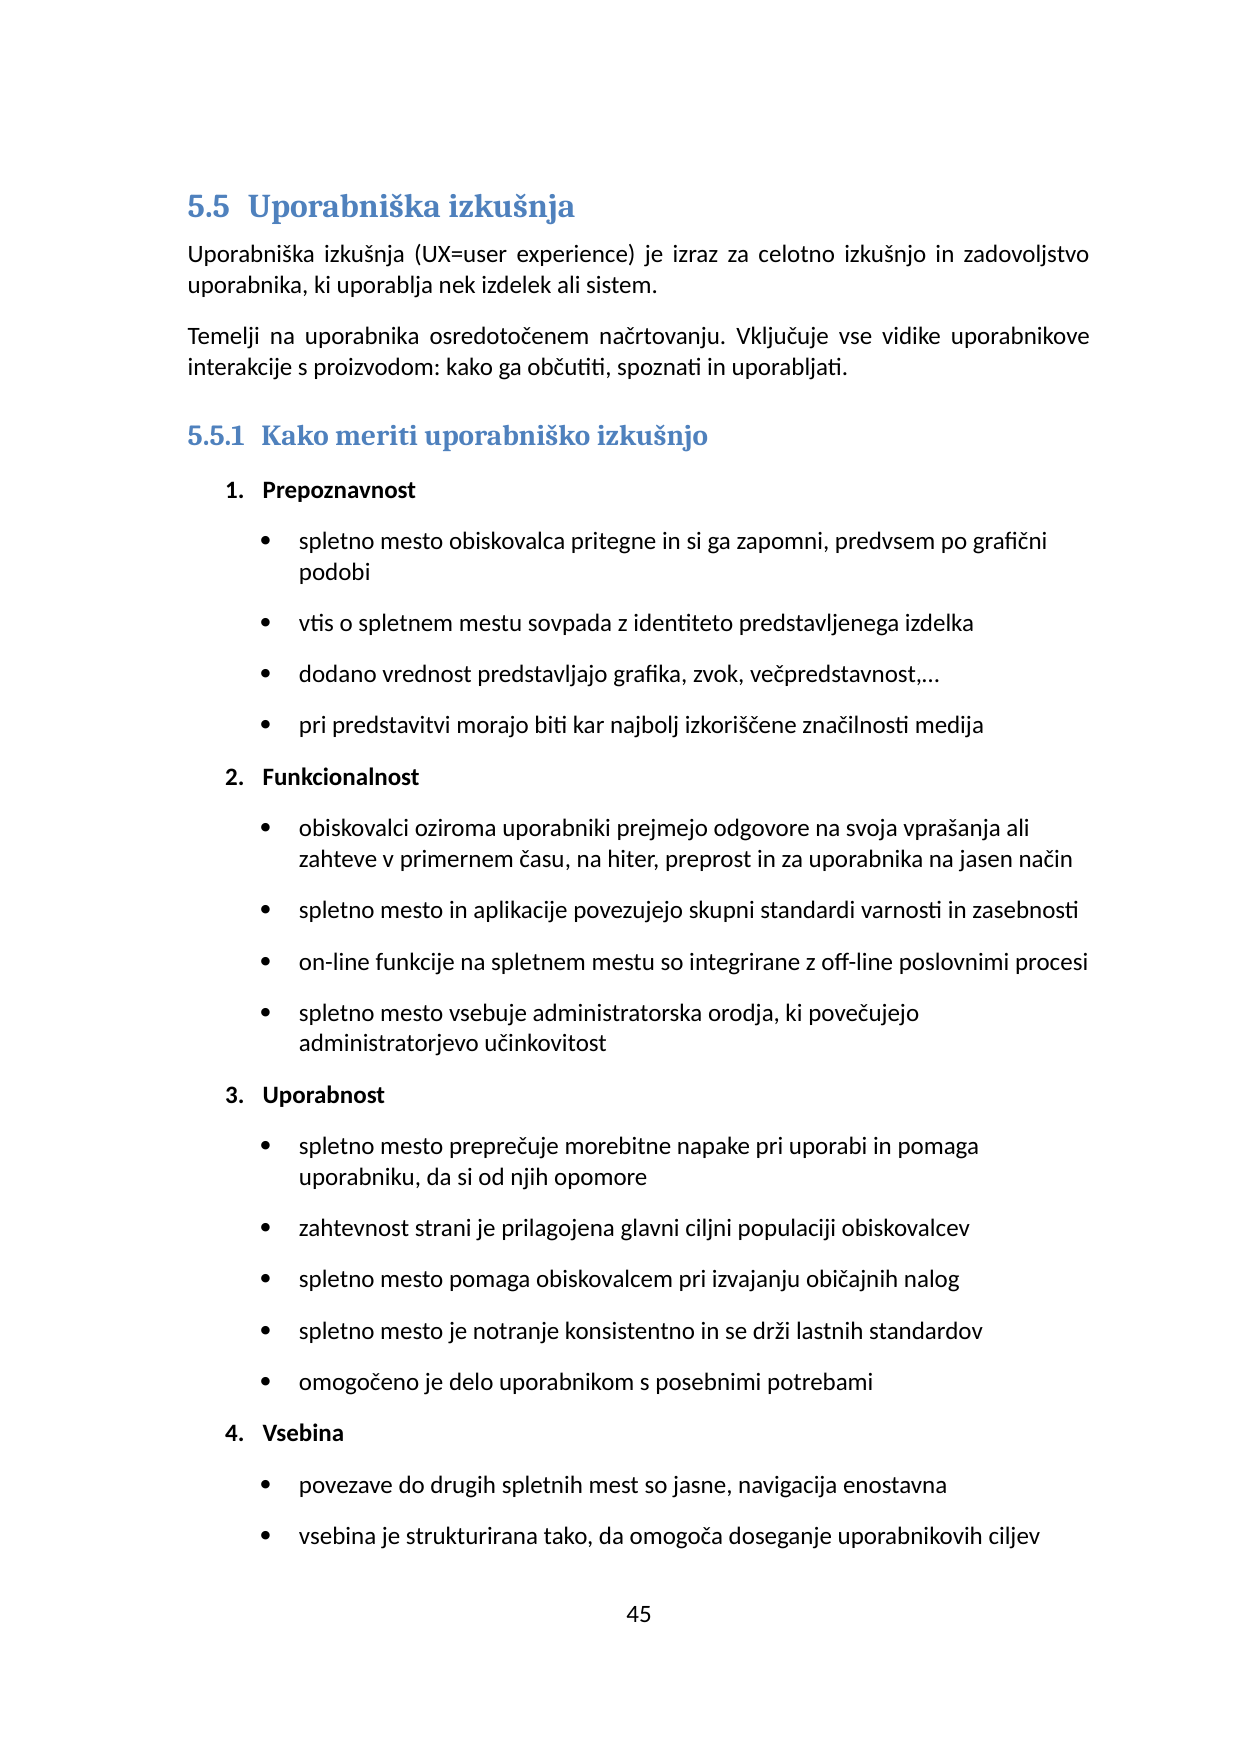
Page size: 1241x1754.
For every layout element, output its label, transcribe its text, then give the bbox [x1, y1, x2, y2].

list spletno mesto in aplikacije povezujejo skupni standardi varnosti in zasebnosti [261, 894, 1090, 925]
list spletno mesto vsebuje administratorska orodja, ki povečujejo administratorjevo učinkovitost [261, 997, 1090, 1058]
list omogočeno je delo uporabnikom s posebnimi potrebami [261, 1366, 1090, 1397]
list Vsebina [225, 1417, 1090, 1448]
list povezave do drugih spletnih mest so jasne, navigacija enostavna [261, 1469, 1090, 1499]
list on-line funkcije na spletnem mestu so integrirane z off-line poslovnimi procesi [261, 946, 1090, 976]
list spletno mesto pomaga obiskovalcem pri izvajanju običajnih nalog [261, 1263, 1090, 1294]
list obiskovalci oziroma uporabniki prejmejo odgovore na svoja vprašanja ali zahteve v primernem času, na hiter, preprost in za uporabnika na jasen način [261, 812, 1090, 873]
list Uporabnost [225, 1079, 1090, 1109]
list vsebina je strukturirana tako, da omogoča doseganje uporabnikovih ciljev [261, 1520, 1090, 1551]
subtitle Kako meriti uporabniško izkušnjo [187, 419, 1090, 452]
text Uporabniška izkušnja (UX=user experience) je izraz za celotno izkušnjo in zadovoljstvo uporabnika, ki uporablja nek izdelek ali sistem. [187, 238, 1090, 299]
subtitle Uporabniška izkušnja [187, 187, 1090, 226]
list vtis o spletnem mestu sovpada z identiteto predstavljenega izdelka [261, 607, 1090, 637]
list spletno mesto obiskovalca pritegne in si ga zapomni, predvsem po grafični podobi [261, 525, 1090, 586]
list Prepoznavnost [225, 474, 1090, 504]
text Temelji na uporabnika osredotočenem načrtovanju. Vključuje vse vidike uporabnikove interakcije s proizvodom: kako ga občutiti, spoznati in uporabljati. [187, 320, 1090, 381]
list dodano vrednost predstavljajo grafika, zvok, večpredstavnost,… [261, 658, 1090, 689]
list spletno mesto preprečuje morebitne napake pri uporabi in pomaga uporabniku, da si od njih opomore [261, 1130, 1090, 1191]
list spletno mesto je notranje konsistentno in se drži lastnih standardov [261, 1315, 1090, 1345]
list Funkcionalnost [225, 761, 1090, 792]
list pri predstavitvi morajo biti kar najbolj izkoriščene značilnosti medija [261, 710, 1090, 740]
list zahtevnost strani je prilagojena glavni ciljni populaciji obiskovalcev [261, 1212, 1090, 1243]
